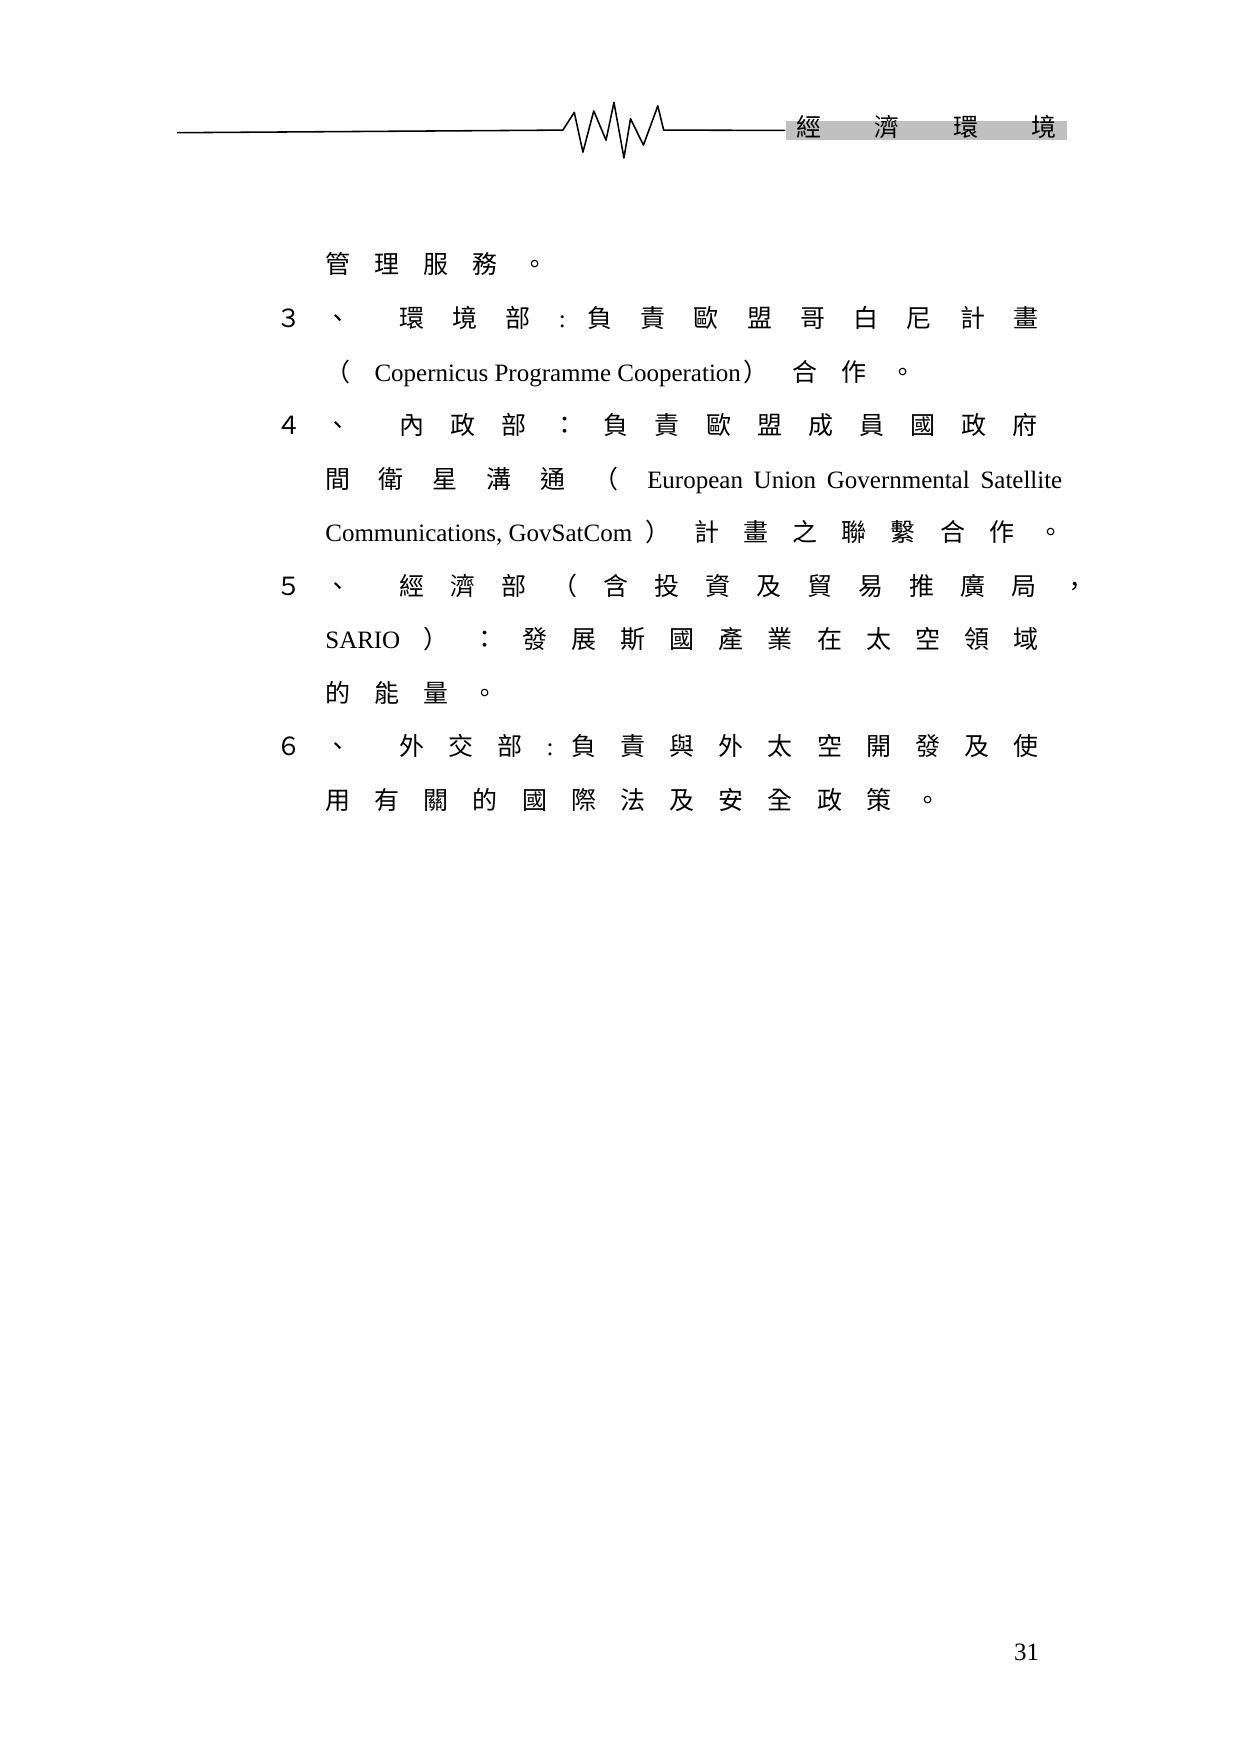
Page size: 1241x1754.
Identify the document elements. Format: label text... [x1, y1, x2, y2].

text 管理服務。 [276, 236, 1063, 290]
text ６、 外交部:負責與外太空開發及使用有關的國際法及安全政策。 [276, 718, 1063, 825]
text ５、 經濟部（含投資及貿易推廣局，SARIO）：發展斯國產業在太空領域的能量。 [276, 557, 1063, 718]
text ４、 內政部：負責歐盟成員國政府間衛星溝通（European Union Governmental Satellite Communications, GovSatCom）計畫之聯繫合作。 [276, 397, 1063, 557]
text ３、 環境部:負責歐盟哥白尼計畫（Copernicus Programme Cooperation）合作。 [276, 290, 1063, 397]
